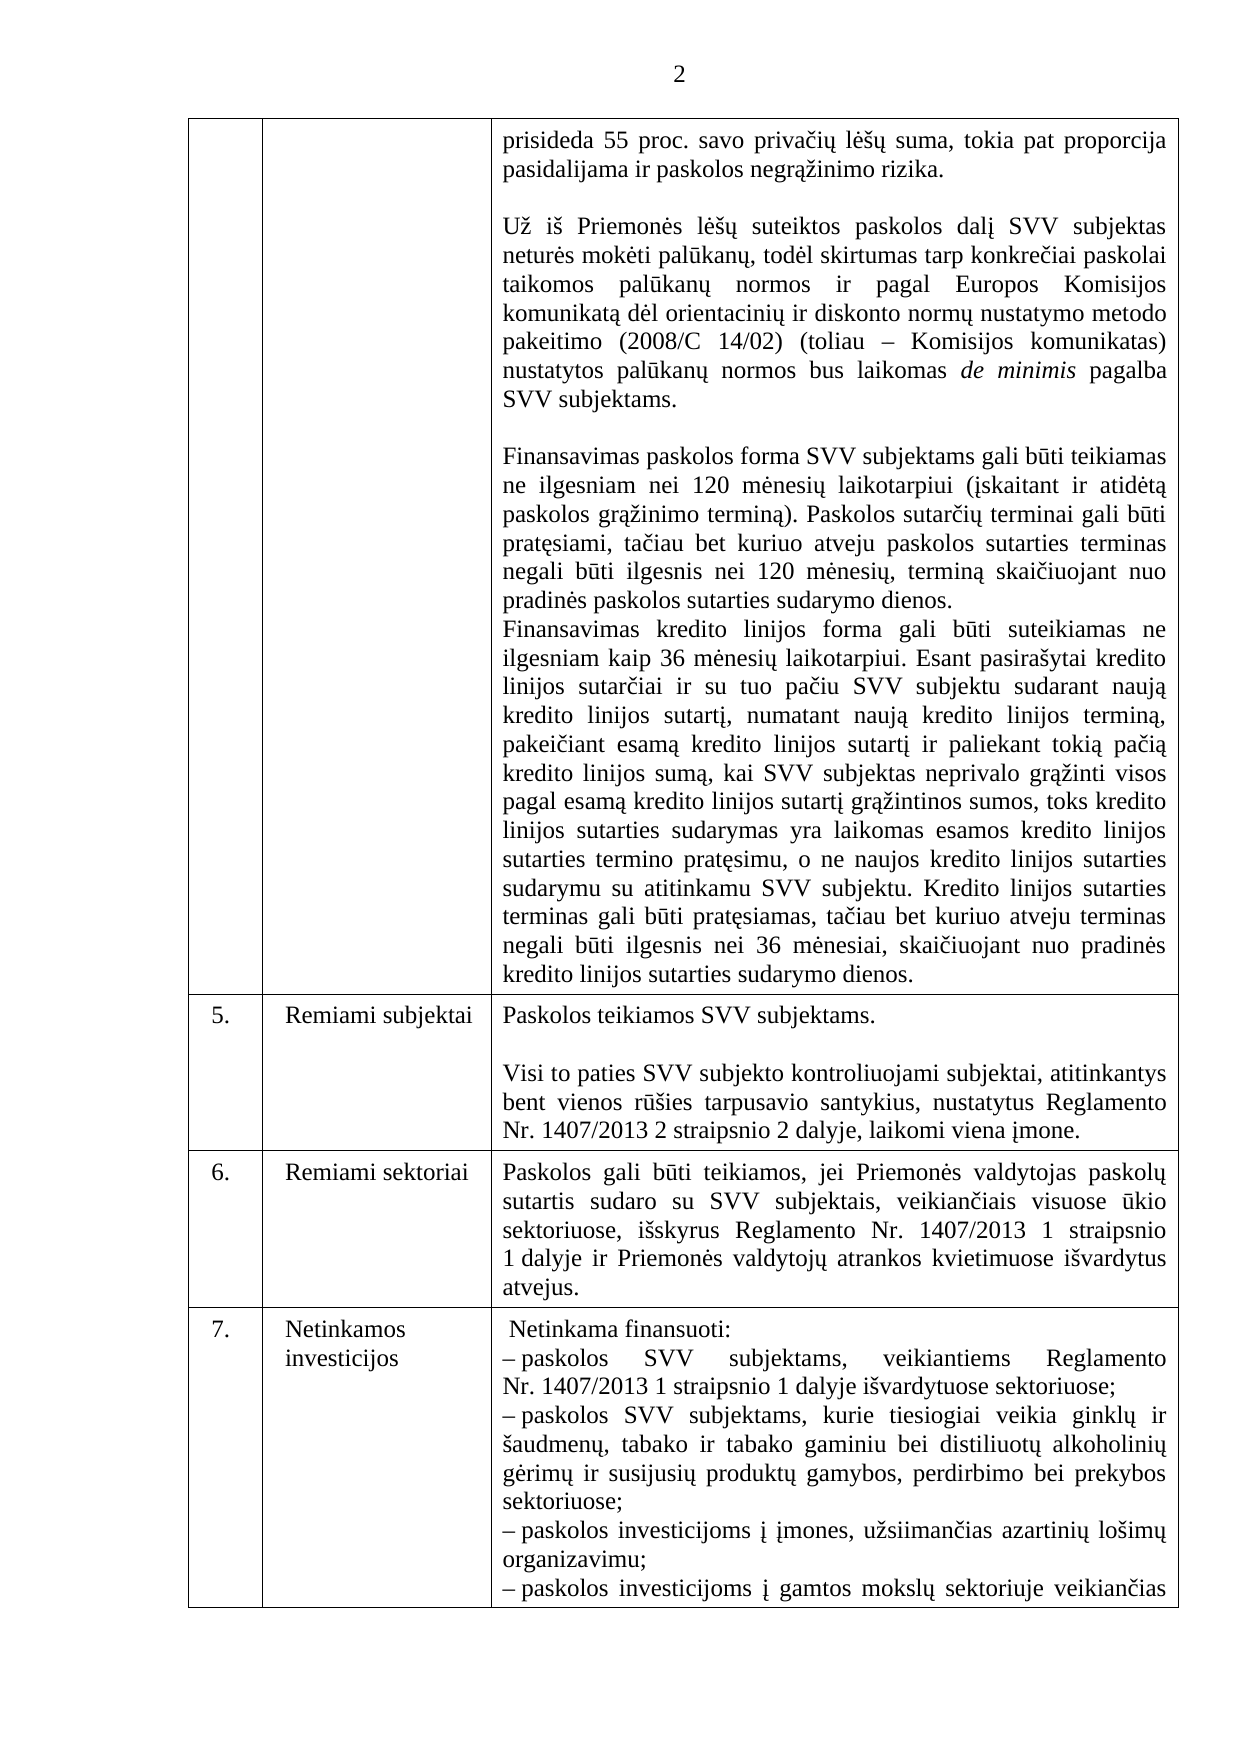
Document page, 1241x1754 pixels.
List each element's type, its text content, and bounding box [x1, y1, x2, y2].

table_cell 5. [189, 995, 262, 1150]
table_cell Netinkama finansuoti: – paskolos SVV subjektams, veikiantiems Reglamento Nr. 1407/2013 1 straipsnio 1 dalyje išvardytuose sektoriuose; – paskolos SVV subjektams, kurie tiesiogiai veikia ginklų ir šaudmenų, tabako ir tabako gaminiu bei distiliuotų alkoholinių gėrimų ir susijusių produktų gamybos, perdirbimo bei prekybos sektoriuose; – paskolos investicijoms į įmones, užsiimančias azartinių lošimų organizavimu; – paskolos investicijoms į gamtos mokslų sektoriuje veikiančias [492, 1308, 1178, 1607]
table_cell [189, 119, 262, 993]
table_cell Paskolos teikiamos SVV subjektams. Visi to paties SVV subjekto kontroliuojami subjektai, atitinkantys bent vienos rūšies tarpusavio santykius, nustatytus Reglamento Nr. 1407/2013 2 straipsnio 2 dalyje, laikomi viena įmone. [492, 995, 1178, 1150]
table_cell 7. [189, 1308, 262, 1607]
table_cell [263, 119, 491, 993]
table_cell prisideda 55 proc. savo privačių lėšų suma, tokia pat proporcija pasidalijama ir paskolos negrąžinimo rizika. Už iš Priemonės lėšų suteiktos paskolos dalį SVV subjektas neturės mokėti palūkanų, todėl skirtumas tarp konkrečiai paskolai taikomos palūkanų normos ir pagal Europos Komisijos komunikatą dėl orientacinių ir diskonto normų nustatymo metodo pakeitimo (2008/C 14/02) (toliau – Komisijos komunikatas) nustatytos palūkanų normos bus laikomas de minimis pagalba SVV subjektams. Finansavimas paskolos forma SVV subjektams gali būti teikiamas ne ilgesniam nei 120 mėnesių laikotarpiui (įskaitant ir atidėtą paskolos grąžinimo terminą). Paskolos sutarčių terminai gali būti pratęsiami, tačiau bet kuriuo atveju paskolos sutarties terminas negali būti ilgesnis nei 120 mėnesių, terminą skaičiuojant nuo pradinės paskolos sutarties sudarymo dienos. Finansavimas kredito linijos forma gali būti suteikiamas ne ilgesniam kaip 36 mėnesių laikotarpiui. Esant pasirašytai kredito linijos sutarčiai ir su tuo pačiu SVV subjektu sudarant naują kredito linijos sutartį, numatant naują kredito linijos terminą, pakeičiant esamą kredito linijos sutartį ir paliekant tokią pačią kredito linijos sumą, kai SVV subjektas neprivalo grąžinti visos pagal esamą kredito linijos sutartį grąžintinos sumos, toks kredito linijos sutarties sudarymas yra laikomas esamos kredito linijos sutarties termino pratęsimu, o ne naujos kredito linijos sutarties sudarymu su atitinkamu SVV subjektu. Kredito linijos sutarties terminas gali būti pratęsiamas, tačiau bet kuriuo atveju terminas negali būti ilgesnis nei 36 mėnesiai, skaičiuojant nuo pradinės kredito linijos sutarties sudarymo dienos. [492, 119, 1178, 993]
table_cell 6. [189, 1151, 262, 1307]
table_cell Paskolos gali būti teikiamos, jei Priemonės valdytojas paskolų sutartis sudaro su SVV subjektais, veikiančiais visuose ūkio sektoriuose, išskyrus Reglamento Nr. 1407/2013 1 straipsnio 1 dalyje ir Priemonės valdytojų atrankos kvietimuose išvardytus atvejus. [492, 1151, 1178, 1307]
table_cell Remiami sektoriai [263, 1151, 491, 1307]
table_cell Remiami subjektai [263, 995, 491, 1150]
table_cell Netinkamos investicijos [263, 1308, 491, 1607]
